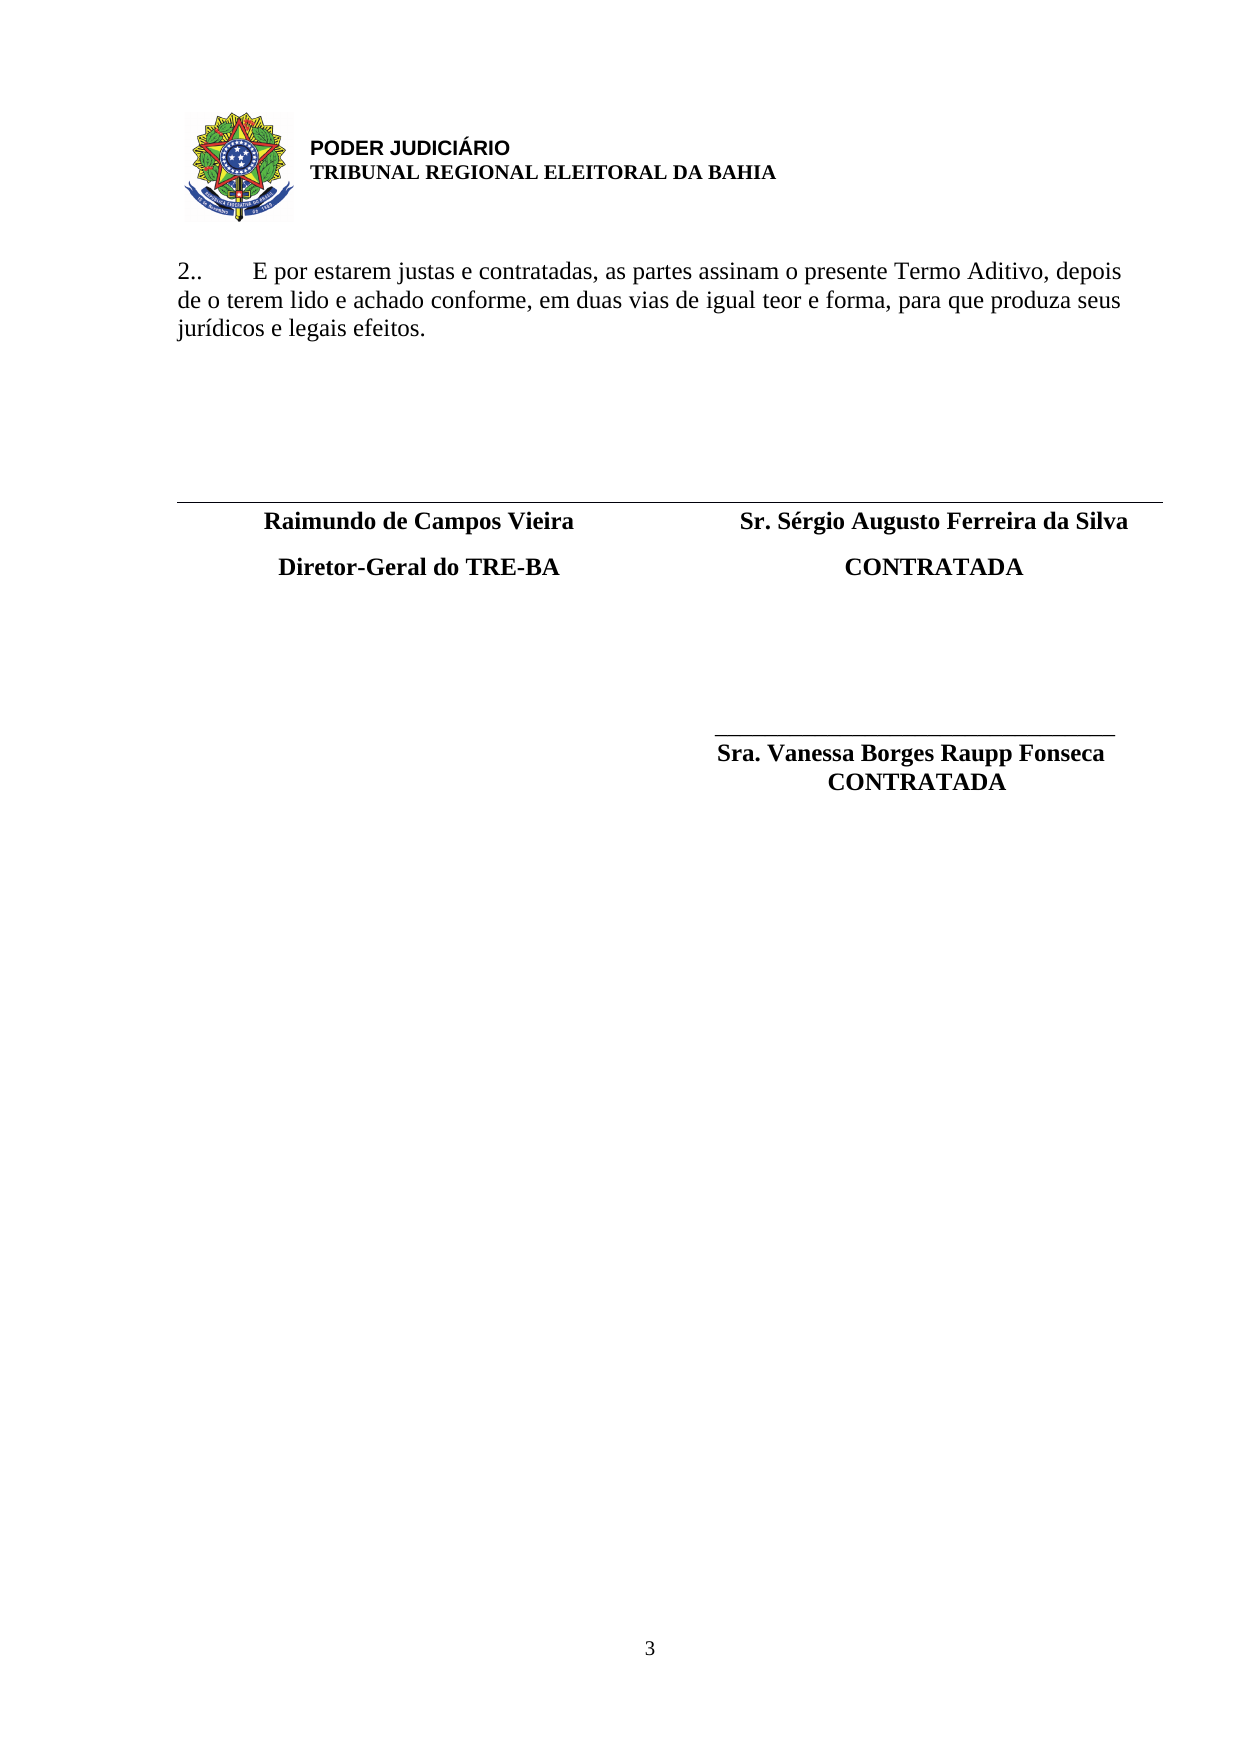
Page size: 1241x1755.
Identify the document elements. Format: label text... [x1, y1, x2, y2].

table_header Raimundo de Campos Vieira Diretor-Geral do TRE-BA [177, 503, 661, 595]
text Sra. Vanessa Borges Raupp Fonseca [620, 738, 1122, 767]
text CONTRATADA [177, 767, 1122, 796]
text 2.. E por estarem justas e contratadas, as partes assinam o presente Termo Aditivo, depois de o terem lido e achado conforme, em duas vias de igual teor e forma, para que produza seus jurídicos e legais efeitos. [177, 256, 1122, 342]
table_header [661, 503, 705, 595]
table_header Sr. Sérgio Augusto Ferreira da Silva CONTRATADA [705, 503, 1163, 595]
text ________________________________ [177, 710, 1122, 738]
